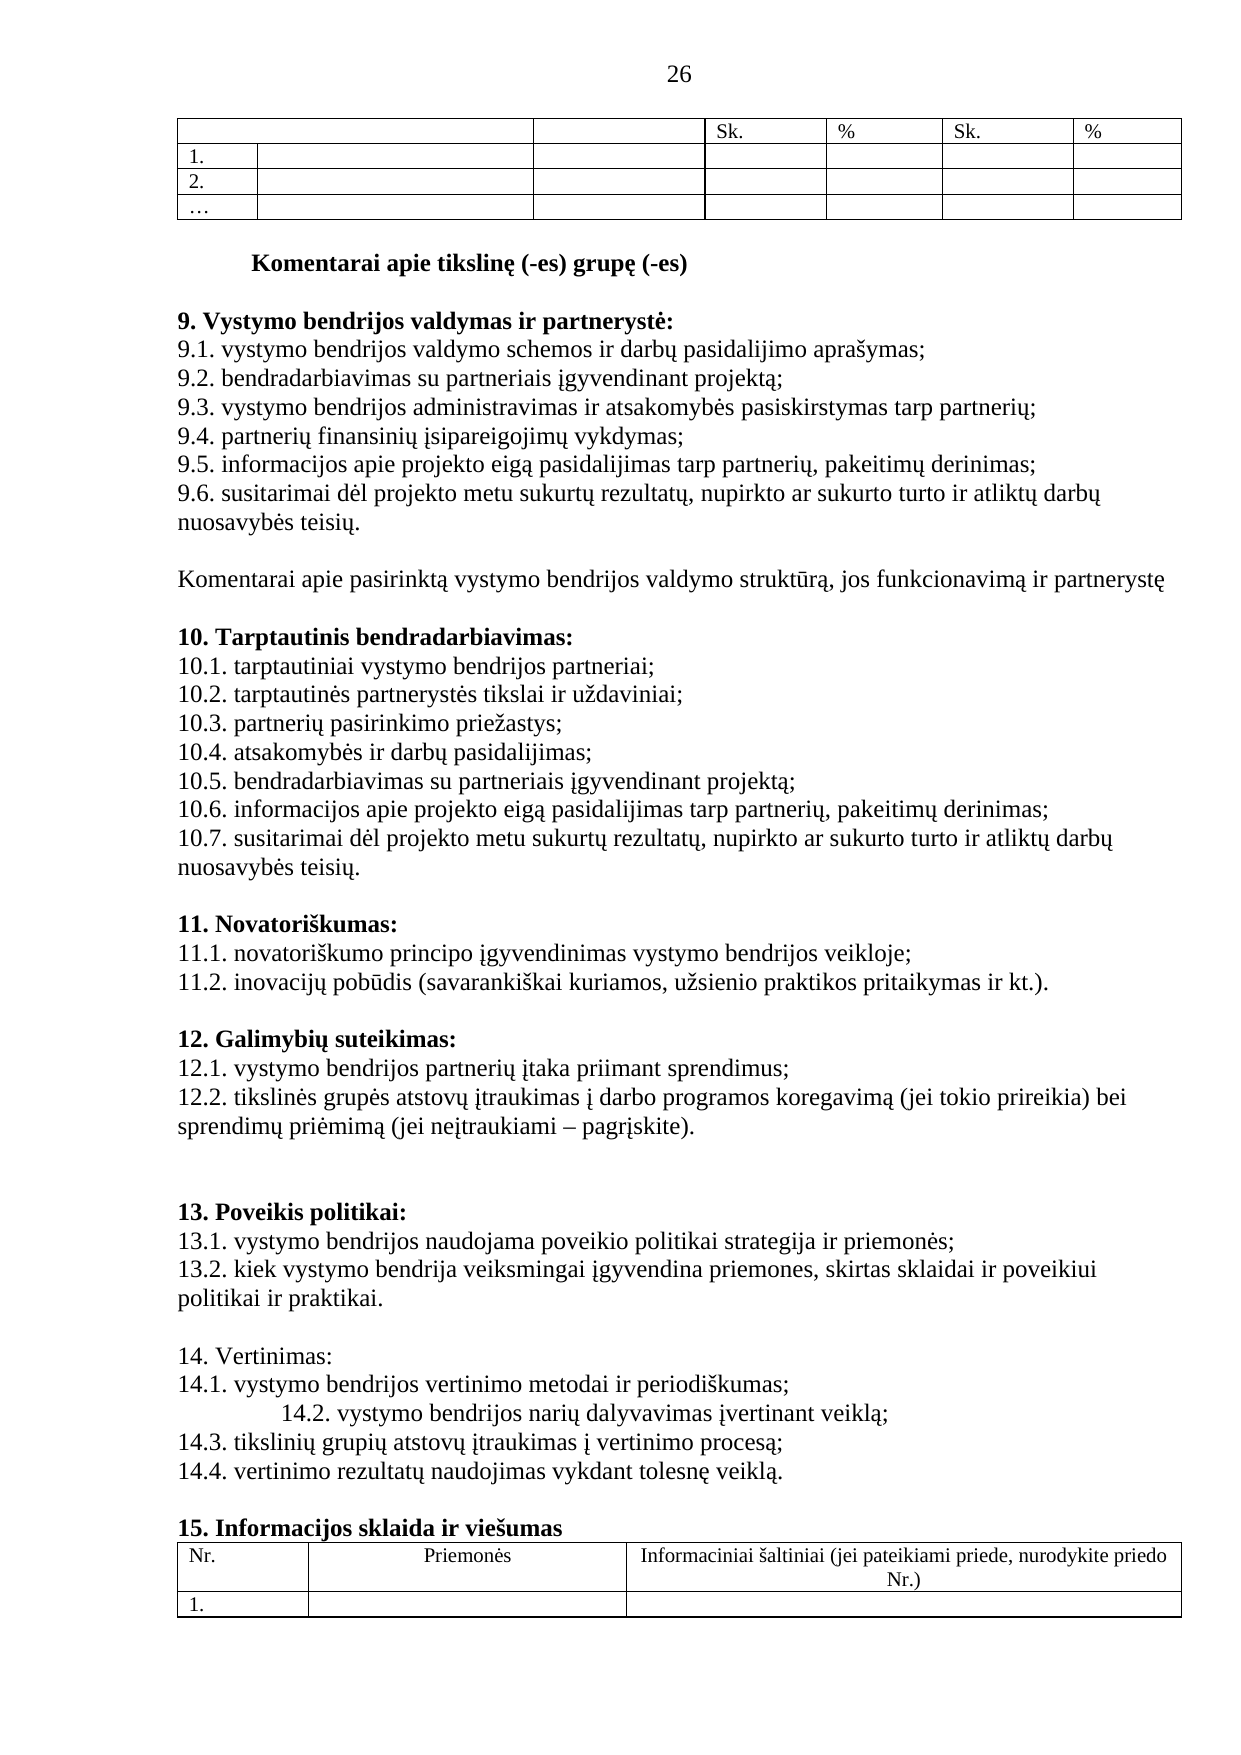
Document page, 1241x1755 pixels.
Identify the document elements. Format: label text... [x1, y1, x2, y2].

text 12.1. vystymo bendrijos partnerių įtaka priimant sprendimus; [177, 1053, 1181, 1082]
table_cell [706, 195, 826, 218]
text 9. Vystymo bendrijos valdymas ir partnerystė: [177, 306, 1181, 334]
table_cell % [1074, 119, 1181, 143]
table_cell Sk. [943, 119, 1073, 143]
text 11.2. inovacijų pobūdis (savarankiškai kuriamos, užsienio praktikos pritaikymas ir kt.). [177, 967, 1181, 996]
text 12.2. tikslinės grupės atstovų įtraukimas į darbo programos koregavimą (jei tokio prireikia) bei sprendimų priėmimą (jei neįtraukiami – pagrįskite). [177, 1082, 1181, 1139]
text 14.2. vystymo bendrijos narių dalyvavimas įvertinant veiklą; [207, 1398, 1181, 1427]
table_cell [943, 195, 1073, 218]
table_cell [943, 144, 1073, 168]
text 11.1. novatoriškumo principo įgyvendinimas vystymo bendrijos veikloje; [177, 938, 1181, 967]
text 15. Informacijos sklaida ir viešumas [177, 1513, 1181, 1542]
text 10.5. bendradarbiavimas su partneriais įgyvendinant projektą; [177, 766, 1181, 794]
text 10.6. informacijos apie projekto eigą pasidalijimas tarp partnerių, pakeitimų derinimas; [177, 794, 1181, 823]
text Komentarai apie pasirinktą vystymo bendrijos valdymo struktūrą, jos funkcionavimą ir partnerystę [177, 564, 1181, 593]
text 9.4. partnerių finansinių įsipareigojimų vykdymas; [177, 421, 1181, 449]
table_cell [309, 1592, 626, 1616]
text 13.2. kiek vystymo bendrija veiksmingai įgyvendina priemones, skirtas sklaidai ir poveikiui politikai ir praktikai. [177, 1254, 1181, 1312]
text 12. Galimybių suteikimas: [177, 1024, 1181, 1053]
table_header Nr. [178, 1543, 308, 1591]
table_cell [706, 144, 826, 168]
table_cell [1074, 195, 1181, 218]
table_cell % [827, 119, 942, 143]
table_cell Sk. [706, 119, 826, 143]
text 14.4. vertinimo rezultatų naudojimas vykdant tolesnę veiklą. [177, 1456, 1181, 1484]
text 10. Tarptautinis bendradarbiavimas: [177, 622, 1181, 651]
table_cell [827, 169, 942, 193]
text 13. Poveikis politikai: [177, 1197, 1181, 1226]
text 13.1. vystymo bendrijos naudojama poveikio politikai strategija ir priemonės; [177, 1226, 1181, 1254]
text 9.3. vystymo bendrijos administravimas ir atsakomybės pasiskirstymas tarp partnerių; [177, 392, 1181, 421]
text 14.1. vystymo bendrijos vertinimo metodai ir periodiškumas; [177, 1369, 1181, 1398]
text 14.3. tikslinių grupių atstovų įtraukimas į vertinimo procesą; [177, 1427, 1181, 1456]
table_cell [258, 195, 533, 218]
table_cell 1. [178, 144, 257, 168]
table_cell [827, 195, 942, 218]
text 10.1. tarptautiniai vystymo bendrijos partneriai; [177, 651, 1181, 679]
text 10.2. tarptautinės partnerystės tikslai ir uždaviniai; [177, 679, 1181, 708]
text 14. Vertinimas: [177, 1341, 1181, 1369]
text 10.4. atsakomybės ir darbų pasidalijimas; [177, 737, 1181, 766]
table_cell 1. [178, 1592, 308, 1616]
text 10.3. partnerių pasirinkimo priežastys; [177, 708, 1181, 737]
text 9.1. vystymo bendrijos valdymo schemos ir darbų pasidalijimo aprašymas; [177, 334, 1181, 363]
table_cell [827, 144, 942, 168]
table_cell [1074, 169, 1181, 193]
table_cell [706, 169, 826, 193]
table_cell [258, 144, 533, 168]
table_cell [943, 169, 1073, 193]
table_header Priemonės [309, 1543, 626, 1591]
table_cell [534, 195, 704, 218]
table_cell [1074, 144, 1181, 168]
table_header Informaciniai šaltiniai (jei pateikiami priede, nurodykite priedo Nr.) [627, 1543, 1181, 1591]
table_cell … [178, 195, 257, 218]
table_header [178, 119, 533, 143]
text 11. Novatoriškumas: [177, 909, 1181, 938]
table_cell [627, 1592, 1181, 1616]
text 10.7. susitarimai dėl projekto metu sukurtų rezultatų, nupirkto ar sukurto turto ir atliktų darbų nuosavybės teisių. [177, 823, 1181, 881]
table_header [534, 119, 704, 143]
text Komentarai apie tikslinę (-es) grupę (-es) [177, 248, 1181, 277]
text 9.5. informacijos apie projekto eigą pasidalijimas tarp partnerių, pakeitimų derinimas; [177, 449, 1181, 478]
table_cell [534, 144, 704, 168]
table_cell [534, 169, 704, 193]
table_cell [258, 169, 533, 193]
table_cell 2. [178, 169, 257, 193]
text 9.2. bendradarbiavimas su partneriais įgyvendinant projektą; [177, 363, 1181, 392]
text 9.6. susitarimai dėl projekto metu sukurtų rezultatų, nupirkto ar sukurto turto ir atliktų darbų nuosavybės teisių. [177, 478, 1181, 536]
